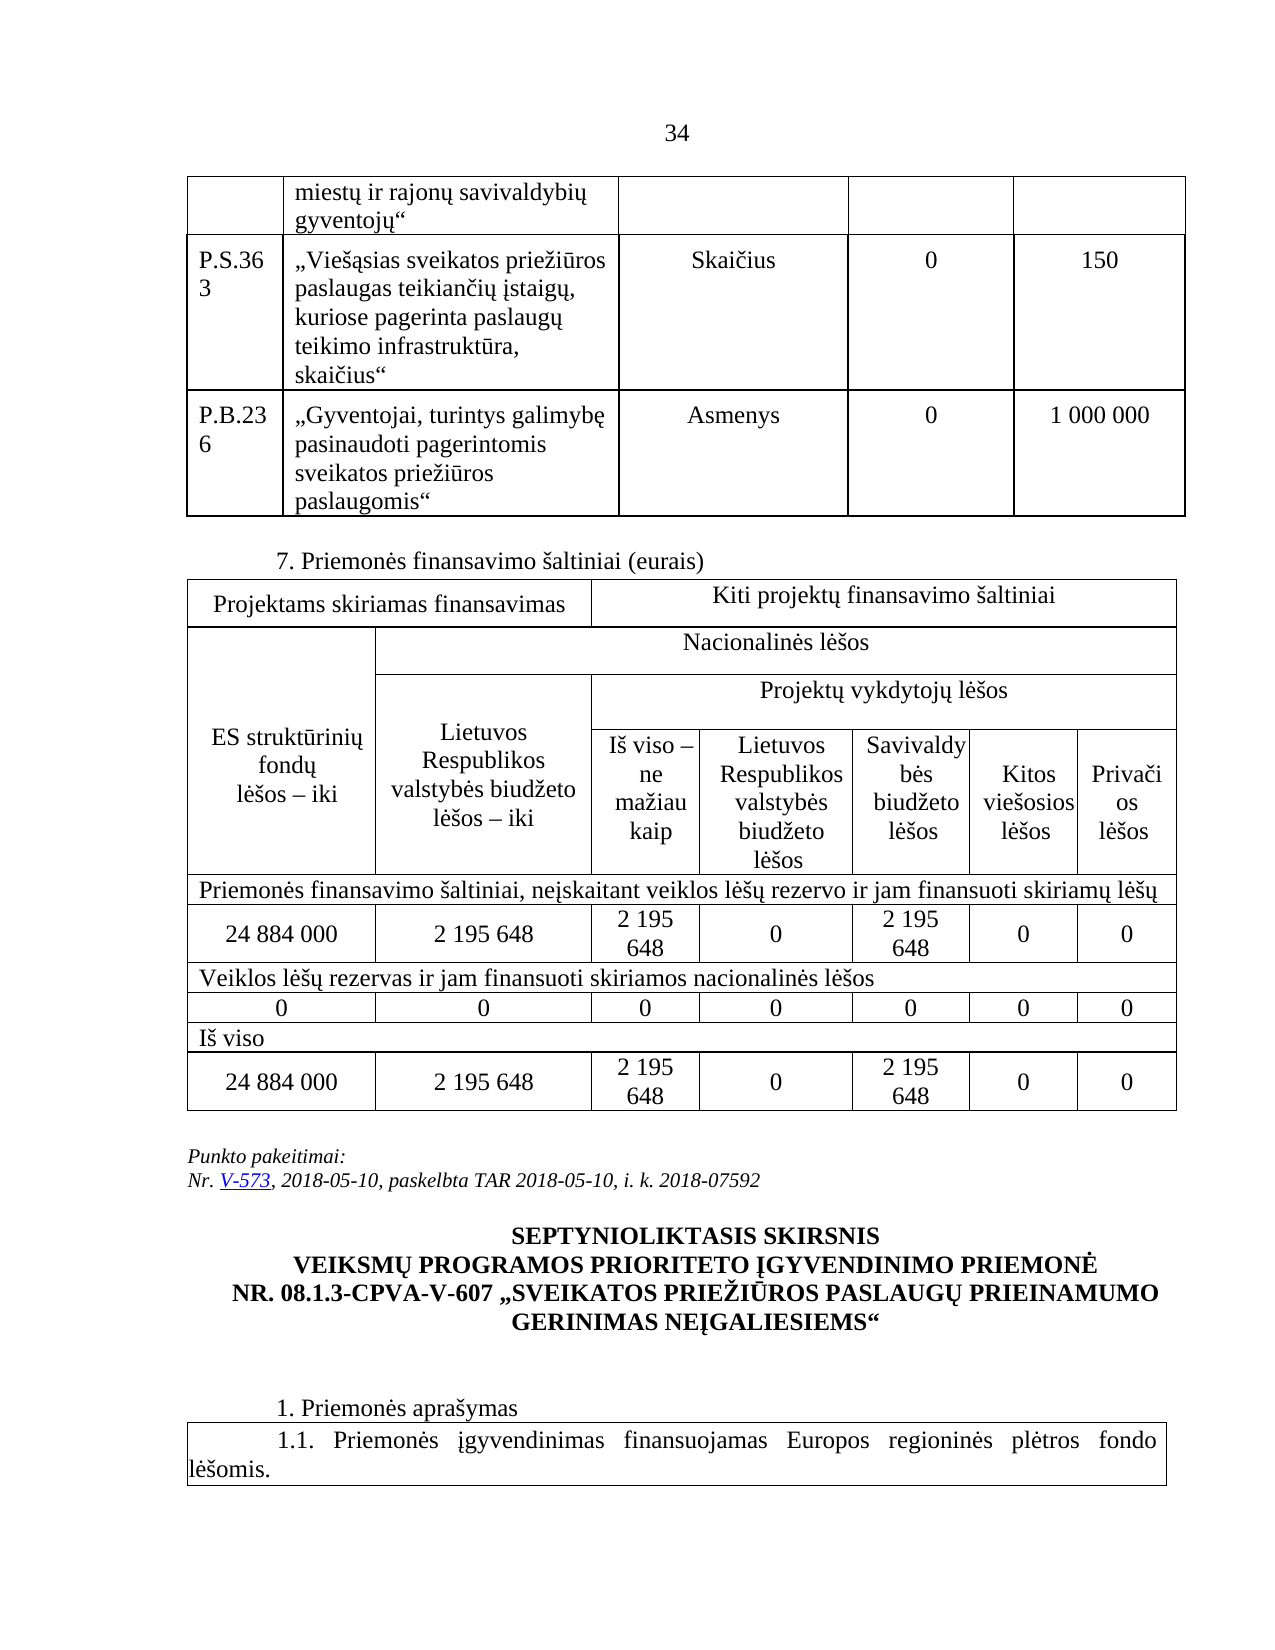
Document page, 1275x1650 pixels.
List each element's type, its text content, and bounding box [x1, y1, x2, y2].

table_cell 2 195 648 [592, 1053, 699, 1110]
table_cell 0 [700, 905, 852, 962]
table_cell 0 [970, 1053, 1077, 1110]
text 7. Priemonės finansavimo šaltiniai (eurais) [187, 546, 1167, 575]
table_header Kiti projektų finansavimo šaltiniai [592, 580, 1176, 626]
table_cell [1014, 177, 1185, 234]
table_cell „Gyventojai, turintys galimybę pasinaudoti pagerintomis sveikatos priežiūros paslaugomis“ [284, 391, 618, 515]
table_cell Projektų vykdytojų lėšos [592, 675, 1176, 729]
table_cell 150 [1015, 235, 1184, 388]
table_cell 0 [1078, 993, 1176, 1022]
text SEPTYNIOLIKTASIS SKIRSNIS [225, 1221, 1167, 1250]
table_cell 0 [188, 993, 375, 1022]
table_cell Asmenys [620, 391, 847, 515]
table_cell 0 [700, 993, 852, 1022]
text 1.1. Priemonės įgyvendinimas finansuojamas Europos regioninės plėtros fondo lėšomis. [188, 1423, 1166, 1485]
table_cell Nacionalinės lėšos [376, 628, 1176, 674]
table_cell 0 [849, 235, 1013, 388]
table_cell Lietuvos Respublikos valstybės biudžeto lėšos – iki [376, 675, 591, 874]
table_cell Privačios lėšos [1078, 730, 1176, 874]
table_cell miestų ir rajonų savivaldybių gyventojų“ [284, 177, 618, 234]
table_cell P.S.363 [188, 235, 282, 388]
table_cell „Viešąsias sveikatos priežiūros paslaugas teikiančių įstaigų, kuriose pagerinta paslaugų teikimo infrastruktūra, skaičius“ [284, 235, 618, 388]
table_cell 0 [700, 1053, 852, 1110]
table_cell 24 884 000 [188, 1053, 375, 1110]
table_cell 0 [853, 993, 969, 1022]
text Punkto pakeitimai: [187, 1144, 1167, 1168]
table_cell 2 195 648 [376, 1053, 591, 1110]
table_cell 2 195 648 [853, 1053, 969, 1110]
table_cell ES struktūrinių fondų lėšos – iki [188, 628, 375, 874]
table_cell Iš viso – ne mažiau kaip [592, 730, 699, 874]
table_cell P.B.236 [188, 391, 282, 515]
table_cell 2 195 648 [853, 905, 969, 962]
table_cell 2 195 648 [592, 905, 699, 962]
table_cell 0 [1078, 905, 1176, 962]
table_cell 1 000 000 [1015, 391, 1184, 515]
table_cell Priemonės finansavimo šaltiniai, neįskaitant veiklos lėšų rezervo ir jam finansuoti skiriamų lėšų [188, 875, 1176, 903]
table_cell Savivaldybės biudžeto lėšos [853, 730, 969, 874]
table_cell 24 884 000 [188, 905, 375, 962]
table_cell 0 [376, 993, 591, 1022]
table_header Projektams skiriamas finansavimas [188, 580, 591, 626]
table_cell 0 [970, 993, 1077, 1022]
table_cell 0 [970, 905, 1077, 962]
table_cell 0 [849, 391, 1013, 515]
text 1. Priemonės aprašymas [187, 1393, 1167, 1422]
text NR. 08.1.3-CPVA-V-607 „SVEIKATOS PRIEŽIŪROS PASLAUGŲ PRIEINAMUMO GERINIMAS NEĮGALIESIEMS“ [225, 1278, 1167, 1336]
table_cell Lietuvos Respublikos valstybės biudžeto lėšos [700, 730, 852, 874]
table_cell [849, 177, 1013, 234]
table_cell 2 195 648 [376, 905, 591, 962]
table_cell Skaičius [620, 235, 847, 388]
text Nr. V-573, 2018-05-10, paskelbta TAR 2018-05-10, i. k. 2018-07592 [187, 1168, 1167, 1192]
table_cell Iš viso [188, 1023, 1176, 1051]
table_cell 0 [592, 993, 699, 1022]
table_cell [188, 177, 283, 234]
table_cell [619, 177, 848, 234]
table_cell 0 [1078, 1053, 1176, 1110]
table_cell Kitos viešosios lėšos [970, 730, 1077, 874]
text VEIKSMŲ PROGRAMOS PRIORITETO ĮGYVENDINIMO PRIEMONĖ [225, 1250, 1167, 1278]
table_cell Veiklos lėšų rezervas ir jam finansuoti skiriamos nacionalinės lėšos [188, 963, 1176, 992]
